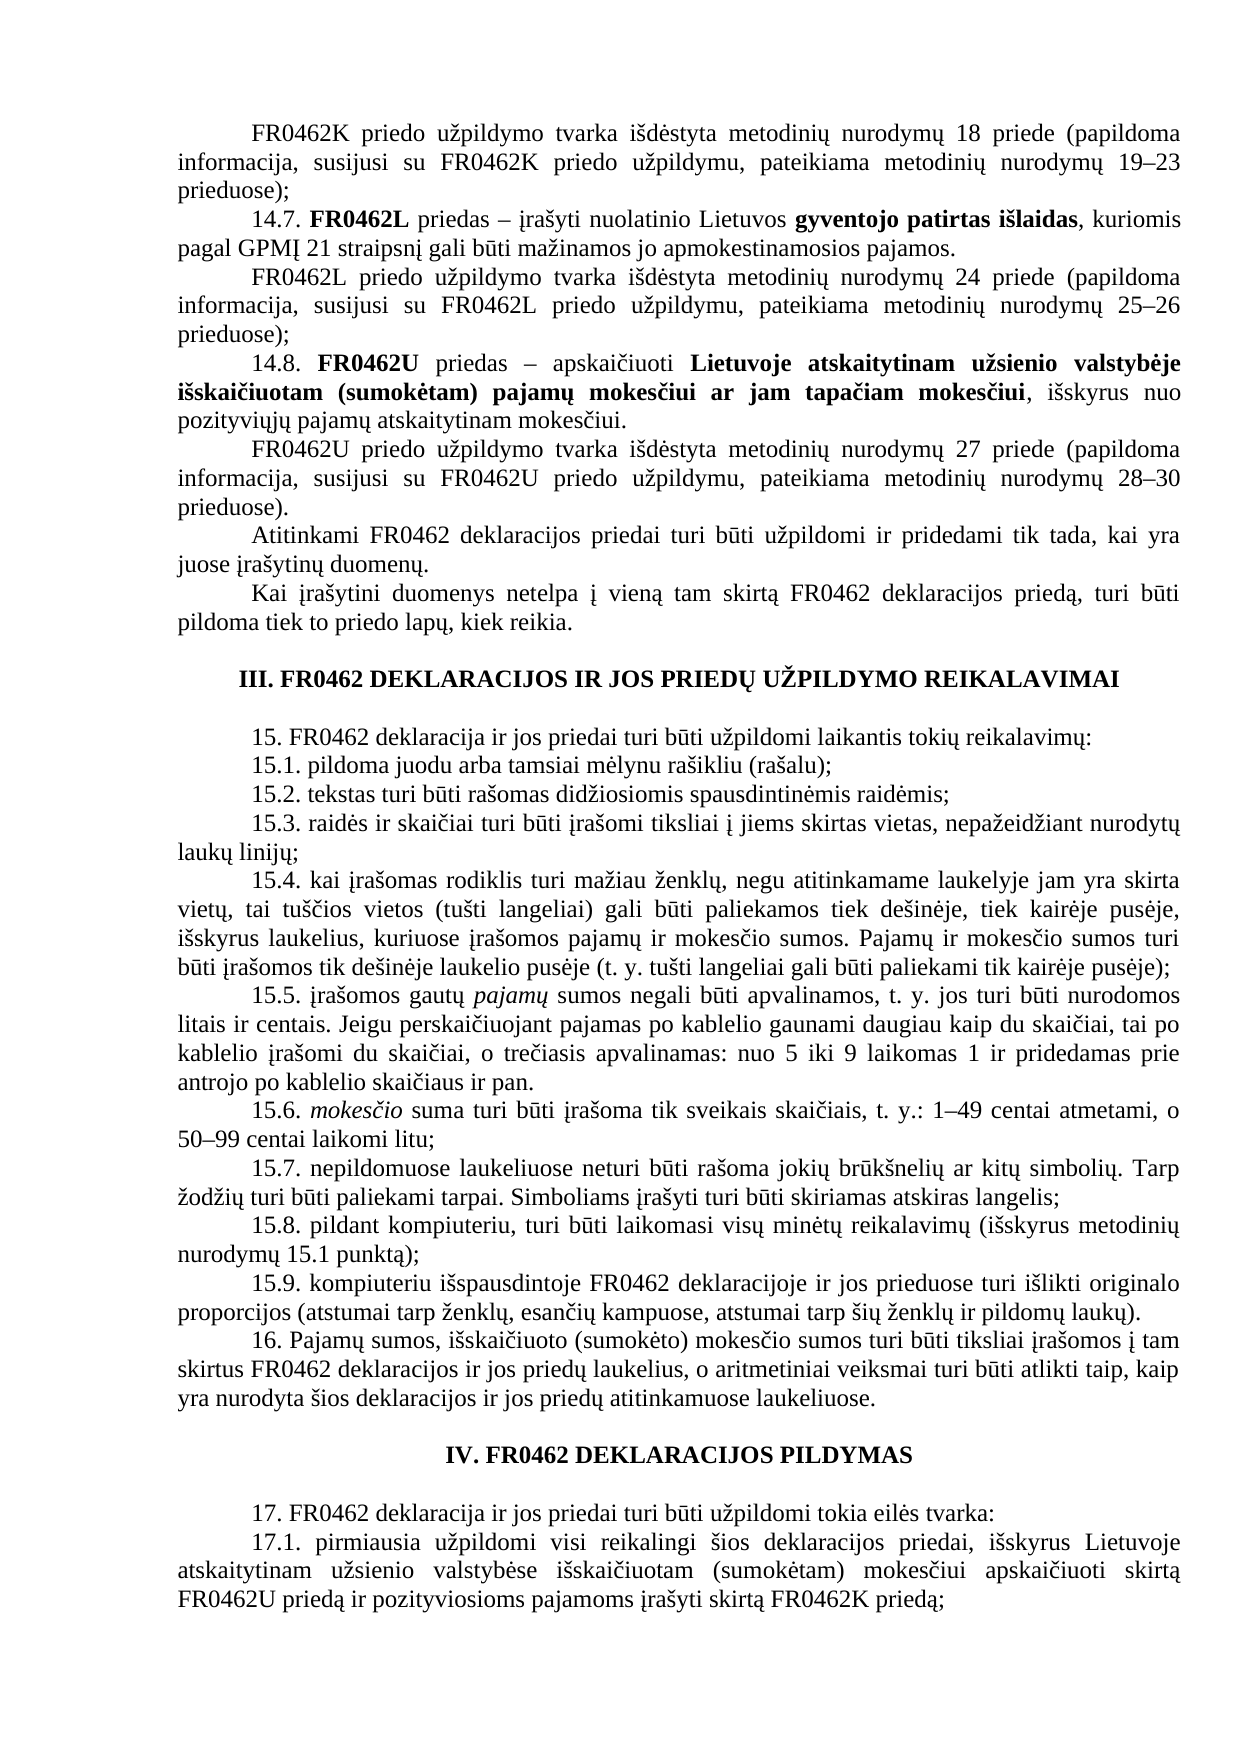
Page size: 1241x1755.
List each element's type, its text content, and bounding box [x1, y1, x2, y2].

text FR0462U priedo užpildymo tvarka išdėstyta metodinių nurodymų 27 priede (papildoma informacija, susijusi su FR0462U priedo užpildymu, pateikiama metodinių nurodymų 28–30 prieduose). [177, 434, 1181, 521]
text 15. FR0462 deklaracija ir jos priedai turi būti užpildomi laikantis tokių reikalavimų: [177, 722, 1181, 751]
text 14.8. FR0462U priedas – apskaičiuoti Lietuvoje atskaitytinam užsienio valstybėje išskaičiuotam (sumokėtam) pajamų mokesčiui ar jam tapačiam mokesčiui, išskyrus nuo pozityviųjų pajamų atskaitytinam mokesčiui. [177, 348, 1181, 434]
text FR0462K priedo užpildymo tvarka išdėstyta metodinių nurodymų 18 priede (papildoma informacija, susijusi su FR0462K priedo užpildymu, pateikiama metodinių nurodymų 19–23 prieduose); [177, 118, 1181, 204]
text FR0462L priedo užpildymo tvarka išdėstyta metodinių nurodymų 24 priede (papildoma informacija, susijusi su FR0462L priedo užpildymu, pateikiama metodinių nurodymų 25–26 prieduose); [177, 262, 1181, 348]
text 15.5. įrašomos gautų pajamų sumos negali būti apvalinamos, t. y. jos turi būti nurodomos litais ir centais. Jeigu perskaičiuojant pajamas po kablelio gaunami daugiau kaip du skaičiai, tai po kablelio įrašomi du skaičiai, o trečiasis apvalinamas: nuo 5 iki 9 laikomas 1 ir pridedamas prie antrojo po kablelio skaičiaus ir pan. [177, 981, 1181, 1096]
text 15.2. tekstas turi būti rašomas didžiosiomis spausdintinėmis raidėmis; [177, 779, 1181, 808]
text 15.8. pildant kompiuteriu, turi būti laikomasi visų minėtų reikalavimų (išskyrus metodinių nurodymų 15.1 punktą); [177, 1211, 1181, 1268]
text 16. Pajamų sumos, išskaičiuoto (sumokėto) mokesčio sumos turi būti tiksliai įrašomos į tam skirtus FR0462 deklaracijos ir jos priedų laukelius, o aritmetiniai veiksmai turi būti atlikti taip, kaip yra nurodyta šios deklaracijos ir jos priedų atitinkamuose laukeliuose. [177, 1326, 1181, 1412]
text 15.6. mokesčio suma turi būti įrašoma tik sveikais skaičiais, t. y.: 1–49 centai atmetami, o 50–99 centai laikomi litu; [177, 1096, 1181, 1153]
text 15.9. kompiuteriu išspausdintoje FR0462 deklaracijoje ir jos prieduose turi išlikti originalo proporcijos (atstumai tarp ženklų, esančių kampuose, atstumai tarp šių ženklų ir pildomų laukų). [177, 1268, 1181, 1326]
text 17. FR0462 deklaracija ir jos priedai turi būti užpildomi tokia eilės tvarka: [177, 1498, 1181, 1527]
text 15.3. raidės ir skaičiai turi būti įrašomi tiksliai į jiems skirtas vietas, nepažeidžiant nurodytų laukų linijų; [177, 808, 1181, 866]
text 15.1. pildoma juodu arba tamsiai mėlynu rašikliu (rašalu); [177, 751, 1181, 779]
text III. FR0462 DEKLARACIJOS IR JOS PRIEDŲ UŽPILDYMO REIKALAVIMAI [177, 664, 1181, 693]
text 15.4. kai įrašomas rodiklis turi mažiau ženklų, negu atitinkamame laukelyje jam yra skirta vietų, tai tuščios vietos (tušti langeliai) gali būti paliekamos tiek dešinėje, tiek kairėje pusėje, išskyrus laukelius, kuriuose įrašomos pajamų ir mokesčio sumos. Pajamų ir mokesčio sumos turi būti įrašomos tik dešinėje laukelio pusėje (t. y. tušti langeliai gali būti paliekami tik kairėje pusėje); [177, 866, 1181, 981]
text Atitinkami FR0462 deklaracijos priedai turi būti užpildomi ir pridedami tik tada, kai yra juose įrašytinų duomenų. [177, 521, 1181, 578]
text IV. FR0462 DEKLARACIJOS PILDYMAS [177, 1441, 1181, 1469]
text 15.7. nepildomuose laukeliuose neturi būti rašoma jokių brūkšnelių ar kitų simbolių. Tarp žodžių turi būti paliekami tarpai. Simboliams įrašyti turi būti skiriamas atskiras langelis; [177, 1153, 1181, 1211]
text Kai įrašytini duomenys netelpa į vieną tam skirtą FR0462 deklaracijos priedą, turi būti pildoma tiek to priedo lapų, kiek reikia. [177, 578, 1181, 636]
text 17.1. pirmiausia užpildomi visi reikalingi šios deklaracijos priedai, išskyrus Lietuvoje atskaitytinam užsienio valstybėse išskaičiuotam (sumokėtam) mokesčiui apskaičiuoti skirtą FR0462U priedą ir pozityviosioms pajamoms įrašyti skirtą FR0462K priedą; [177, 1527, 1181, 1613]
text 14.7. FR0462L priedas – įrašyti nuolatinio Lietuvos gyventojo patirtas išlaidas, kuriomis pagal GPMĮ 21 straipsnį gali būti mažinamos jo apmokestinamosios pajamos. [177, 204, 1181, 262]
